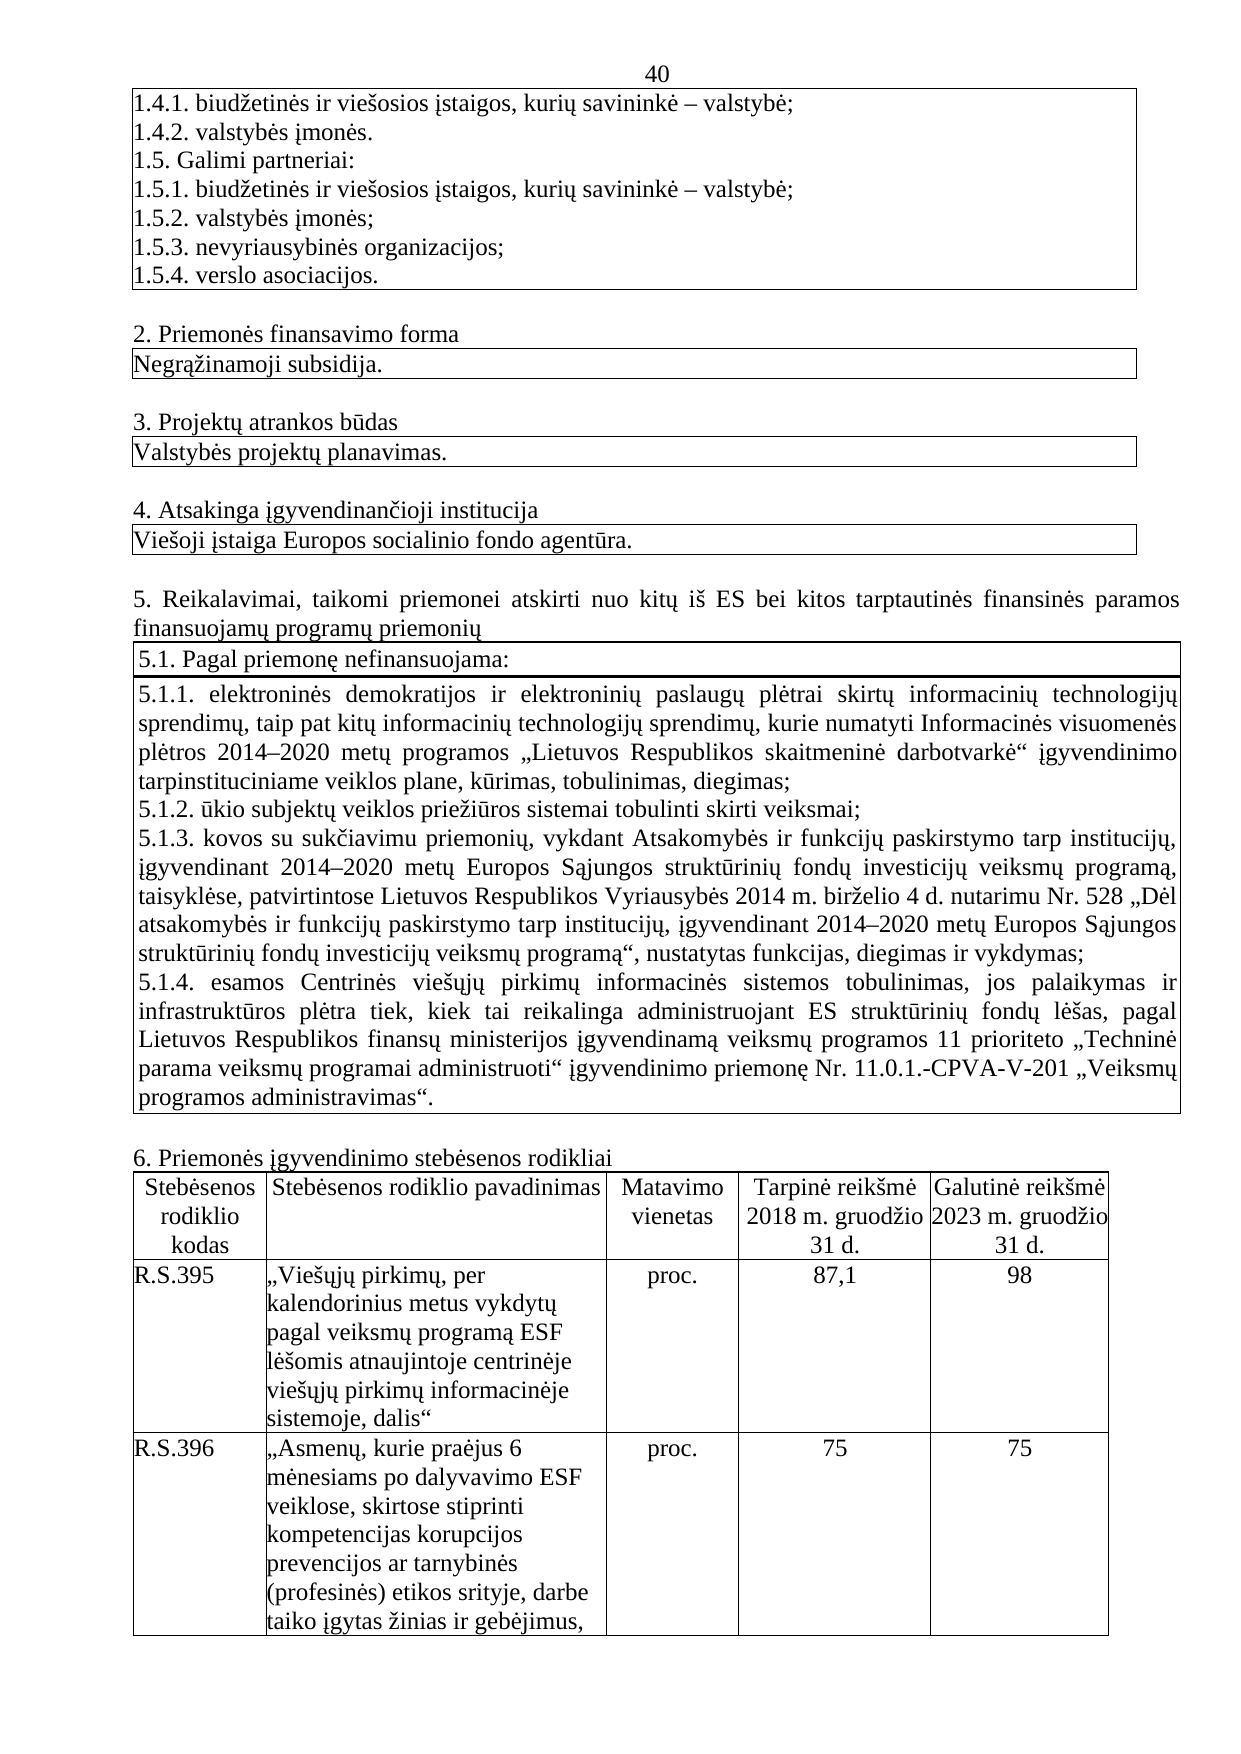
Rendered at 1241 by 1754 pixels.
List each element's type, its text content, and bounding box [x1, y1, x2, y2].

table_header Stebėsenos rodiklio kodas [134, 1173, 266, 1259]
text 5.1.3. kovos su sukčiavimu priemonių, vykdant Atsakomybės ir funkcijų paskirstymo tarp institucijų, įgyvendinant 2014–2020 metų Europos Sąjungos struktūrinių fondų investicijų veiksmų programą, taisyklėse, patvirtintose Lietuvos Respublikos Vyriausybės 2014 m. birželio 4 d. nutarimu Nr. 528 „Dėl atsakomybės ir funkcijų paskirstymo tarp institucijų, įgyvendinant 2014–2020 metų Europos Sąjungos struktūrinių fondų investicijų veiksmų programą“, nustatytas funkcijas, diegimas ir vykdymas; [134, 820, 1180, 964]
text 6. Priemonės įgyvendinimo stebėsenos rodikliai [133, 1143, 1181, 1171]
table_cell R.S.395 [134, 1260, 266, 1432]
table_cell 1.4.1. biudžetinės ir viešosios įstaigos, kurių savininkė – valstybė; 1.4.2. valstybės įmonės. 1.5. Galimi partneriai: 1.5.1. biudžetinės ir viešosios įstaigos, kurių savininkė – valstybė; 1.5.2. valstybės įmonės; 1.5.3. nevyriausybinės organizacijos; 1.5.4. verslo asociacijos. [133, 89, 1136, 289]
table_cell 75 [739, 1433, 930, 1634]
text 4. Atsakinga įgyvendinančioji institucija [133, 496, 1181, 524]
table_header Viešoji įstaiga Europos socialinio fondo agentūra. [133, 525, 1136, 554]
text 5.1. Pagal priemonę nefinansuojama: [134, 643, 1180, 675]
text 5.1.2. ūkio subjektų veiklos priežiūros sistemai tobulinti skirti veiksmai; [134, 791, 1180, 820]
text 2. Priemonės finansavimo forma [133, 319, 1181, 348]
table_header Matavimo vienetas [607, 1173, 738, 1259]
table_cell „Asmenų, kurie praėjus 6 mėnesiams po dalyvavimo ESF veiklose, skirtose stiprinti kompetencijas korupcijos prevencijos ar tarnybinės (profesinės) etikos srityje, darbe taiko įgytas žinias ir gebėjimus, [267, 1433, 606, 1634]
table_cell R.S.396 [134, 1433, 266, 1634]
table_cell 98 [931, 1260, 1108, 1432]
table_header Tarpinė reikšmė 2018 m. gruodžio 31 d. [739, 1173, 930, 1259]
text 5. Reikalavimai, taikomi priemonei atskirti nuo kitų iš ES bei kitos tarptautinės finansinės paramos finansuojamų programų priemonių [133, 584, 1181, 641]
table_header Stebėsenos rodiklio pavadinimas [267, 1173, 606, 1259]
table_cell proc. [607, 1260, 738, 1432]
table_cell 75 [931, 1433, 1108, 1634]
table_cell 87,1 [739, 1260, 930, 1432]
text 3. Projektų atrankos būdas [133, 407, 1181, 436]
text 5.1.4. esamos Centrinės viešųjų pirkimų informacinės sistemos tobulinimas, jos palaikymas ir infrastruktūros plėtra tiek, kiek tai reikalinga administruojant ES struktūrinių fondų lėšas, pagal Lietuvos Respublikos finansų ministerijos įgyvendinamą veiksmų programos 11 prioriteto „Techninė parama veiksmų programai administruoti“ įgyvendinimo priemonę Nr. 11.0.1.-CPVA-V-201 „Veiksmų programos administravimas“. [134, 964, 1180, 1113]
table_cell „Viešųjų pirkimų, per kalendorinius metus vykdytų pagal veiksmų programą ESF lėšomis atnaujintoje centrinėje viešųjų pirkimų informacinėje sistemoje, dalis“ [267, 1260, 606, 1432]
table_header Negrąžinamoji subsidija. [133, 349, 1136, 377]
table_cell proc. [607, 1433, 738, 1634]
text 5.1.1. elektroninės demokratijos ir elektroninių paslaugų plėtrai skirtų informacinių technologijų sprendimų, taip pat kitų informacinių technologijų sprendimų, kurie numatyti Informacinės visuomenės plėtros 2014–2020 metų programos „Lietuvos Respublikos skaitmeninė darbotvarkė“ įgyvendinimo tarpinstituciniame veiklos plane, kūrimas, tobulinimas, diegimas; [134, 678, 1180, 791]
table_header Galutinė reikšmė 2023 m. gruodžio 31 d. [931, 1173, 1108, 1259]
table_header Valstybės projektų planavimas. [133, 437, 1136, 466]
